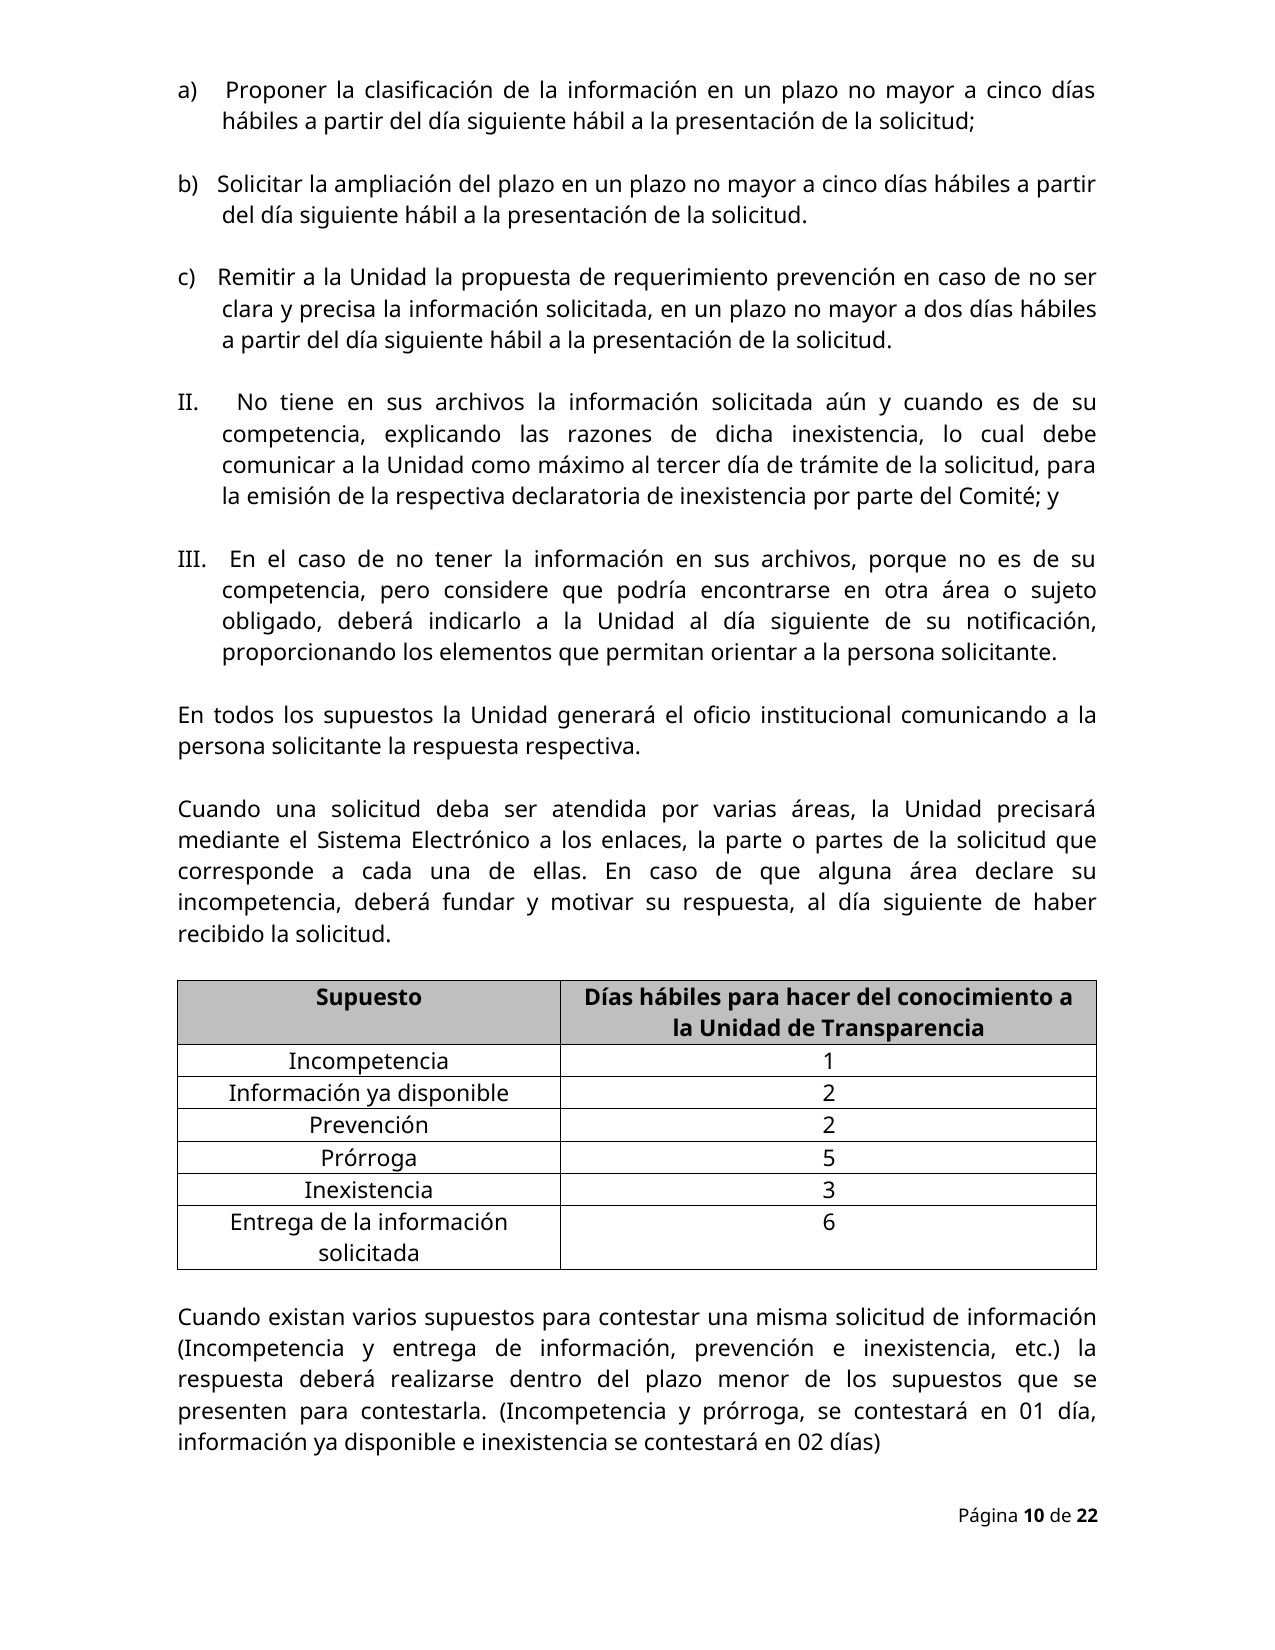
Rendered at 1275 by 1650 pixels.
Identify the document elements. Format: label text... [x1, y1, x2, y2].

table_cell 3 [561, 1174, 1096, 1205]
text a) Proponer la clasificación de la información en un plazo no mayor a cinco días hábiles a partir del día siguiente hábil a la presentación de la solicitud; [177, 74, 1098, 136]
text III. En el caso de no tener la información en sus archivos, porque no es de su competencia, pero considere que podría encontrarse en otra área o sujeto obligado, deberá indicarlo a la Unidad al día siguiente de su notificación, proporcionando los elementos que permitan orientar a la persona solicitante. [177, 543, 1098, 668]
table_cell Entrega de la información solicitada [178, 1206, 560, 1269]
table_header Supuesto [178, 981, 560, 1044]
table_cell 2 [561, 1109, 1096, 1141]
text II. No tiene en sus archivos la información solicitada aún y cuando es de su competencia, explicando las razones de dicha inexistencia, lo cual debe comunicar a la Unidad como máximo al tercer día de trámite de la solicitud, para la emisión de la respectiva declaratoria de inexistencia por parte del Comité; y [177, 386, 1098, 511]
table_cell Incompetencia [178, 1045, 560, 1076]
text Cuando existan varios supuestos para contestar una misma solicitud de información (Incompetencia y entrega de información, prevención e inexistencia, etc.) la respuesta deberá realizarse dentro del plazo menor de los supuestos que se presenten para contestarla. (Incompetencia y prórroga, se contestará en 01 día, información ya disponible e inexistencia se contestará en 02 días) [177, 1301, 1098, 1457]
table_cell Prórroga [178, 1142, 560, 1173]
table_cell 1 [561, 1045, 1096, 1076]
table_cell Inexistencia [178, 1174, 560, 1205]
text Cuando una solicitud deba ser atendida por varias áreas, la Unidad precisará mediante el Sistema Electrónico a los enlaces, la parte o partes de la solicitud que corresponde a cada una de ellas. En caso de que alguna área declare su incompetencia, deberá fundar y motivar su respuesta, al día siguiente de haber recibido la solicitud. [177, 793, 1098, 949]
text En todos los supuestos la Unidad generará el oficio institucional comunicando a la persona solicitante la respuesta respectiva. [177, 699, 1098, 761]
table_cell Prevención [178, 1109, 560, 1141]
table_cell 2 [561, 1077, 1096, 1108]
table_cell Información ya disponible [178, 1077, 560, 1108]
text c) Remitir a la Unidad la propuesta de requerimiento prevención en caso de no ser clara y precisa la información solicitada, en un plazo no mayor a dos días hábiles a partir del día siguiente hábil a la presentación de la solicitud. [177, 261, 1098, 355]
text b) Solicitar la ampliación del plazo en un plazo no mayor a cinco días hábiles a partir del día siguiente hábil a la presentación de la solicitud. [177, 168, 1098, 230]
table_cell 6 [561, 1206, 1096, 1269]
table_cell 5 [561, 1142, 1096, 1173]
table_header Días hábiles para hacer del conocimiento a la Unidad de Transparencia [561, 981, 1096, 1044]
